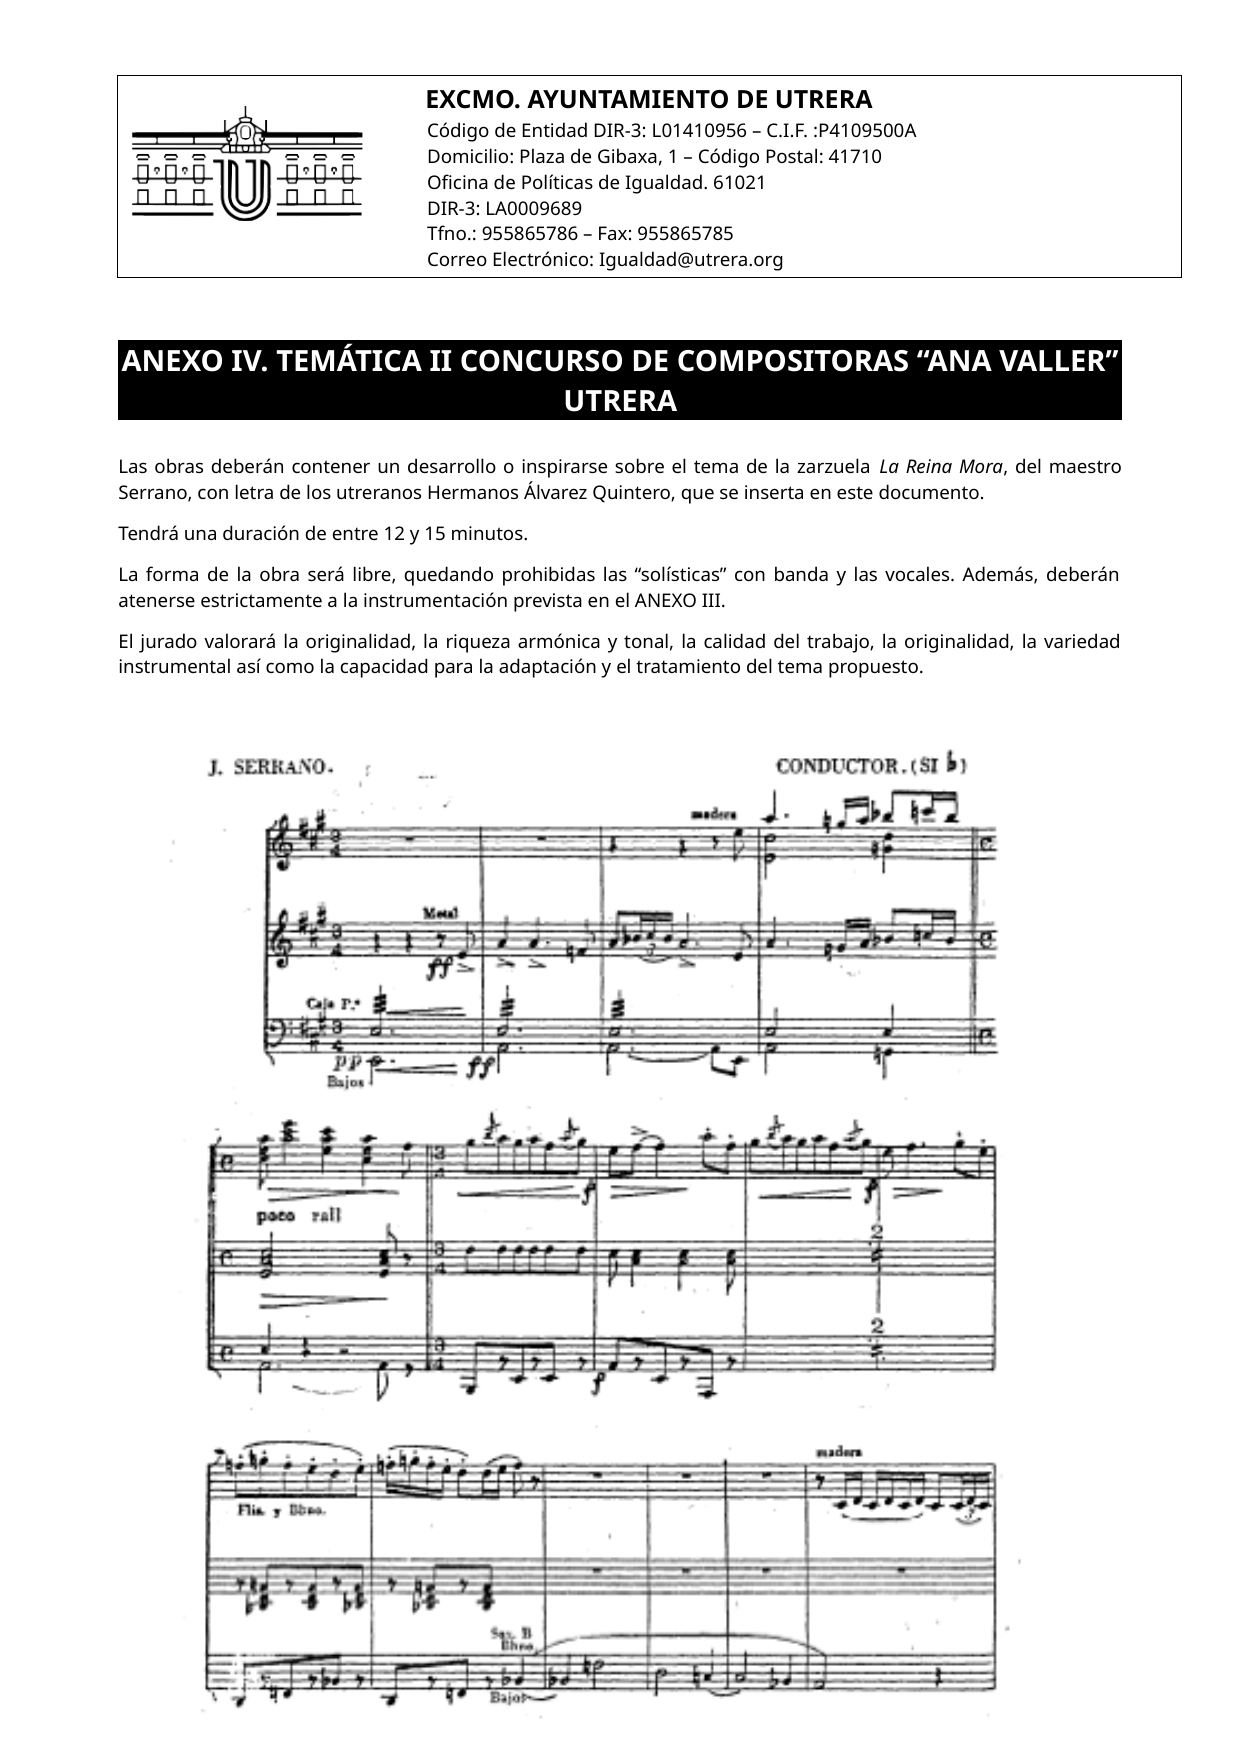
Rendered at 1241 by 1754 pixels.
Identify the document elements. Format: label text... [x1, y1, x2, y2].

text La forma de la obra será libre, quedando prohibidas las “solísticas” con banda y las vocales. Además, deberán atenerse estrictamente a la instrumentación prevista en el ANEXO III. [118, 562, 1122, 613]
text Tendrá una duración de entre 12 y 15 minutos. [118, 521, 1122, 546]
text El jurado valorará la originalidad, la riqueza armónica y tonal, la calidad del trabajo, la originalidad, la variedad instrumental así como la capacidad para la adaptación y el tratamiento del tema propuesto. [118, 628, 1122, 679]
text Las obras deberán contener un desarrollo o inspirarse sobre el tema de la zarzuela La Reina Mora, del maestro Serrano, con letra de los utreranos Hermanos Álvarez Quintero, que se inserta en este documento. [118, 454, 1122, 505]
text ANEXO IV. TEMÁTICA II CONCURSO DE COMPOSITORAS “ANA VALLER” UTRERA [118, 340, 1122, 420]
